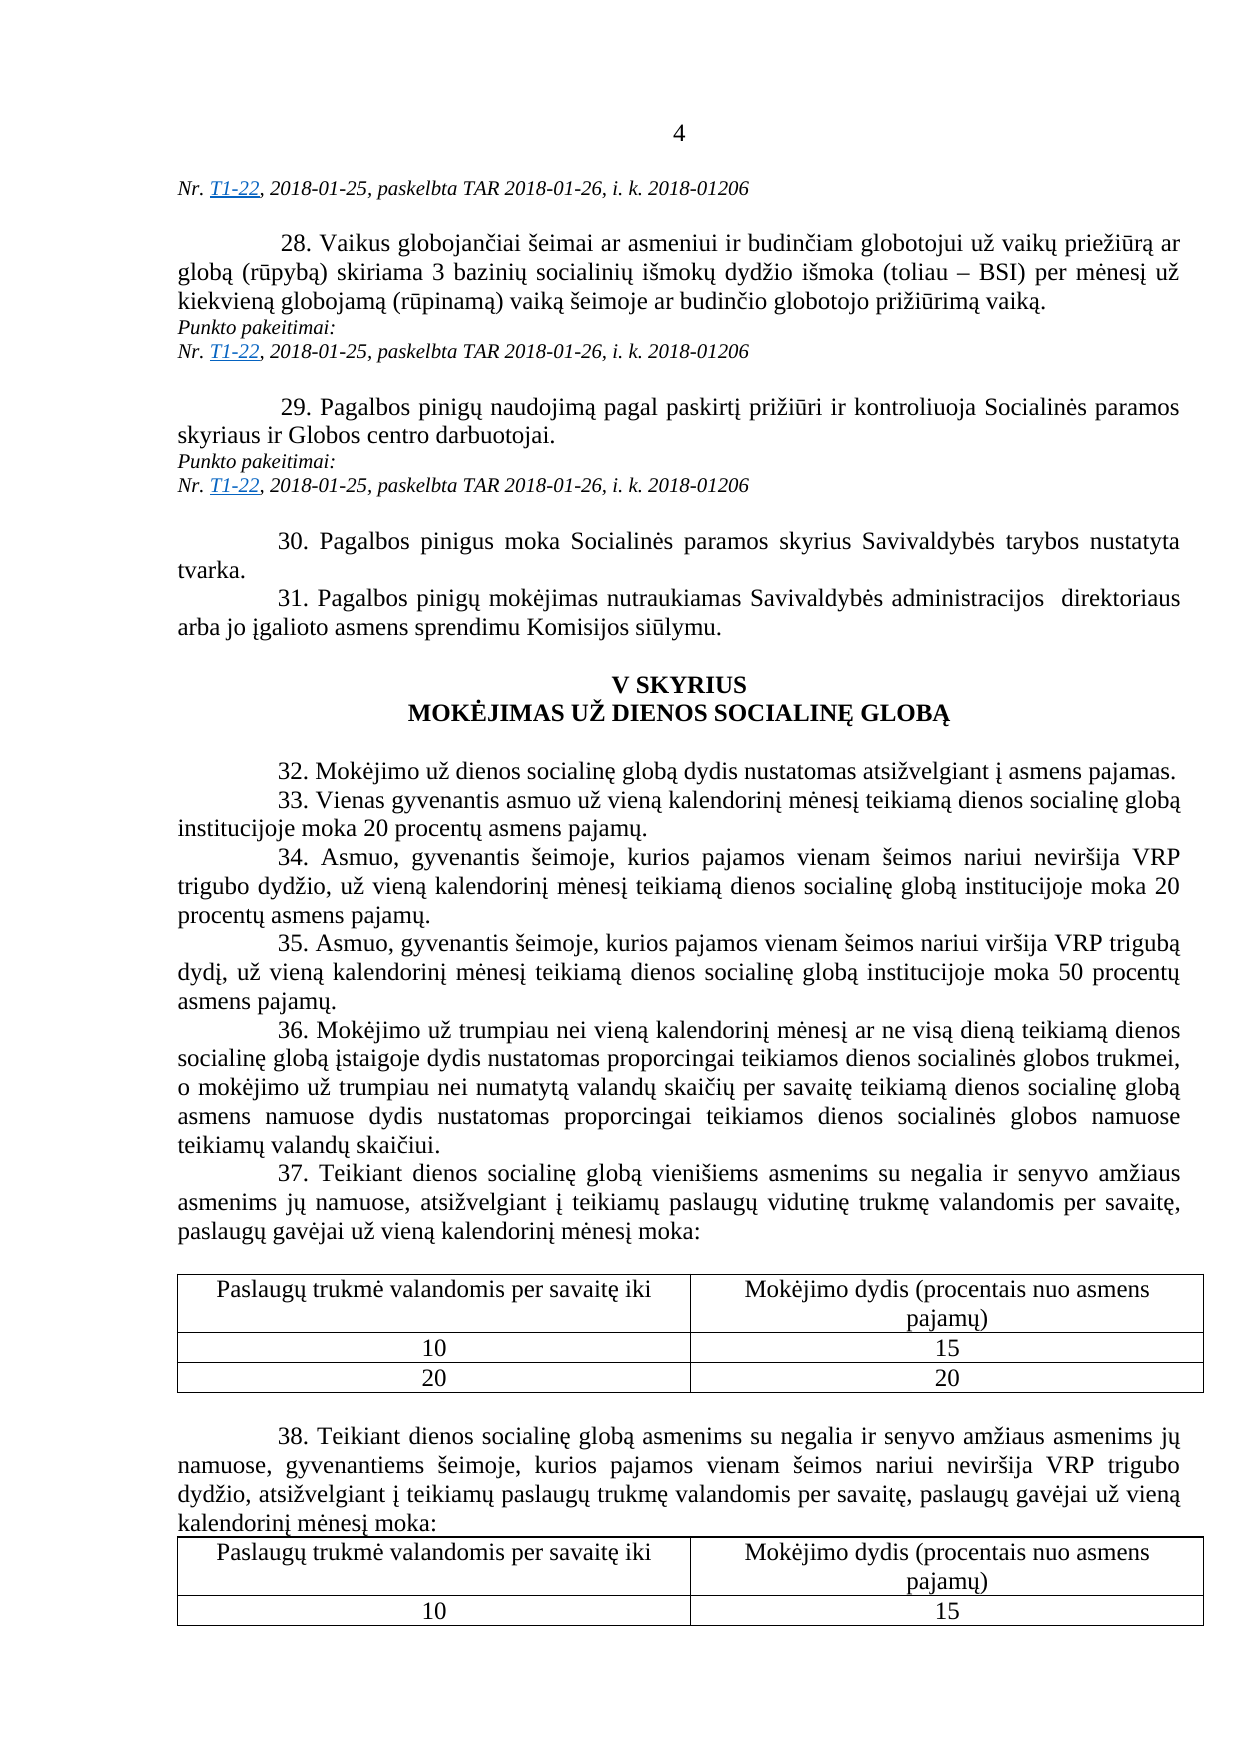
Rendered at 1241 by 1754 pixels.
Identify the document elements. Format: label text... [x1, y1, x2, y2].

text Punkto pakeitimai: [177, 315, 1181, 339]
table_header Paslaugų trukmė valandomis per savaitę iki [178, 1538, 690, 1595]
table_cell 20 [691, 1363, 1203, 1392]
text 33. Vienas gyvenantis asmuo už vieną kalendorinį mėnesį teikiamą dienos socialinę globą institucijoje moka 20 procentų asmens pajamų. [177, 785, 1181, 842]
text 36. Mokėjimo už trumpiau nei vieną kalendorinį mėnesį ar ne visą dieną teikiamą dienos socialinę globą įstaigoje dydis nustatomas proporcingai teikiamos dienos socialinės globos trukmei, o mokėjimo už trumpiau nei numatytą valandų skaičių per savaitę teikiamą dienos socialinę globą asmens namuose dydis nustatomas proporcingai teikiamos dienos socialinės globos namuose teikiamų valandų skaičiui. [177, 1015, 1181, 1158]
text 30. Pagalbos pinigus moka Socialinės paramos skyrius Savivaldybės tarybos nustatyta tvarka. [177, 526, 1181, 583]
text 29. Pagalbos pinigų naudojimą pagal paskirtį prižiūri ir kontroliuoja Socialinės paramos skyriaus ir Globos centro darbuotojai. [177, 392, 1181, 449]
table_cell 20 [178, 1363, 690, 1392]
text 31. Pagalbos pinigų mokėjimas nutraukiamas Savivaldybės administracijos direktoriaus arba jo įgalioto asmens sprendimu Komisijos siūlymu. [177, 583, 1181, 641]
text Punkto pakeitimai: [177, 449, 1181, 473]
table_cell 10 [178, 1333, 690, 1362]
table_cell 15 [691, 1596, 1203, 1625]
table_header Mokėjimo dydis (procentais nuo asmens pajamų) [691, 1538, 1203, 1595]
text 32. Mokėjimo už dienos socialinę globą dydis nustatomas atsižvelgiant į asmens pajamas. [177, 756, 1181, 785]
text 34. Asmuo, gyvenantis šeimoje, kurios pajamos vienam šeimos nariui neviršija VRP trigubo dydžio, už vieną kalendorinį mėnesį teikiamą dienos socialinę globą institucijoje moka 20 procentų asmens pajamų. [177, 842, 1181, 928]
text 37. Teikiant dienos socialinę globą vienišiems asmenims su negalia ir senyvo amžiaus asmenims jų namuose, atsižvelgiant į teikiamų paslaugų vidutinę trukmę valandomis per savaitę, paslaugų gavėjai už vieną kalendorinį mėnesį moka: [177, 1158, 1181, 1245]
text Nr. T1-22, 2018-01-25, paskelbta TAR 2018-01-26, i. k. 2018-01206 [177, 176, 1181, 200]
text Nr. T1-22, 2018-01-25, paskelbta TAR 2018-01-26, i. k. 2018-01206 [177, 339, 1181, 363]
text 28. Vaikus globojančiai šeimai ar asmeniui ir budinčiam globotojui už vaikų priežiūrą ar globą (rūpybą) skiriama 3 bazinių socialinių išmokų dydžio išmoka (toliau – BSI) per mėnesį už kiekvieną globojamą (rūpinamą) vaiką šeimoje ar budinčio globotojo prižiūrimą vaiką. [177, 228, 1181, 315]
text 35. Asmuo, gyvenantis šeimoje, kurios pajamos vienam šeimos nariui viršija VRP trigubą dydį, už vieną kalendorinį mėnesį teikiamą dienos socialinę globą institucijoje moka 50 procentų asmens pajamų. [177, 928, 1181, 1015]
table_cell 10 [178, 1596, 690, 1625]
text V SKYRIUS [177, 670, 1181, 698]
table_header Mokėjimo dydis (procentais nuo asmens pajamų) [691, 1275, 1203, 1332]
text Nr. T1-22, 2018-01-25, paskelbta TAR 2018-01-26, i. k. 2018-01206 [177, 473, 1181, 497]
table_cell 15 [691, 1333, 1203, 1362]
table_header Paslaugų trukmė valandomis per savaitę iki [178, 1275, 690, 1332]
text 38. Teikiant dienos socialinę globą asmenims su negalia ir senyvo amžiaus asmenims jų namuose, gyvenantiems šeimoje, kurios pajamos vienam šeimos nariui neviršija VRP trigubo dydžio, atsižvelgiant į teikiamų paslaugų trukmę valandomis per savaitę, paslaugų gavėjai už vieną kalendorinį mėnesį moka: [177, 1421, 1181, 1536]
text MOKĖJIMAS UŽ DIENOS SOCIALINĘ GLOBĄ [177, 698, 1181, 727]
